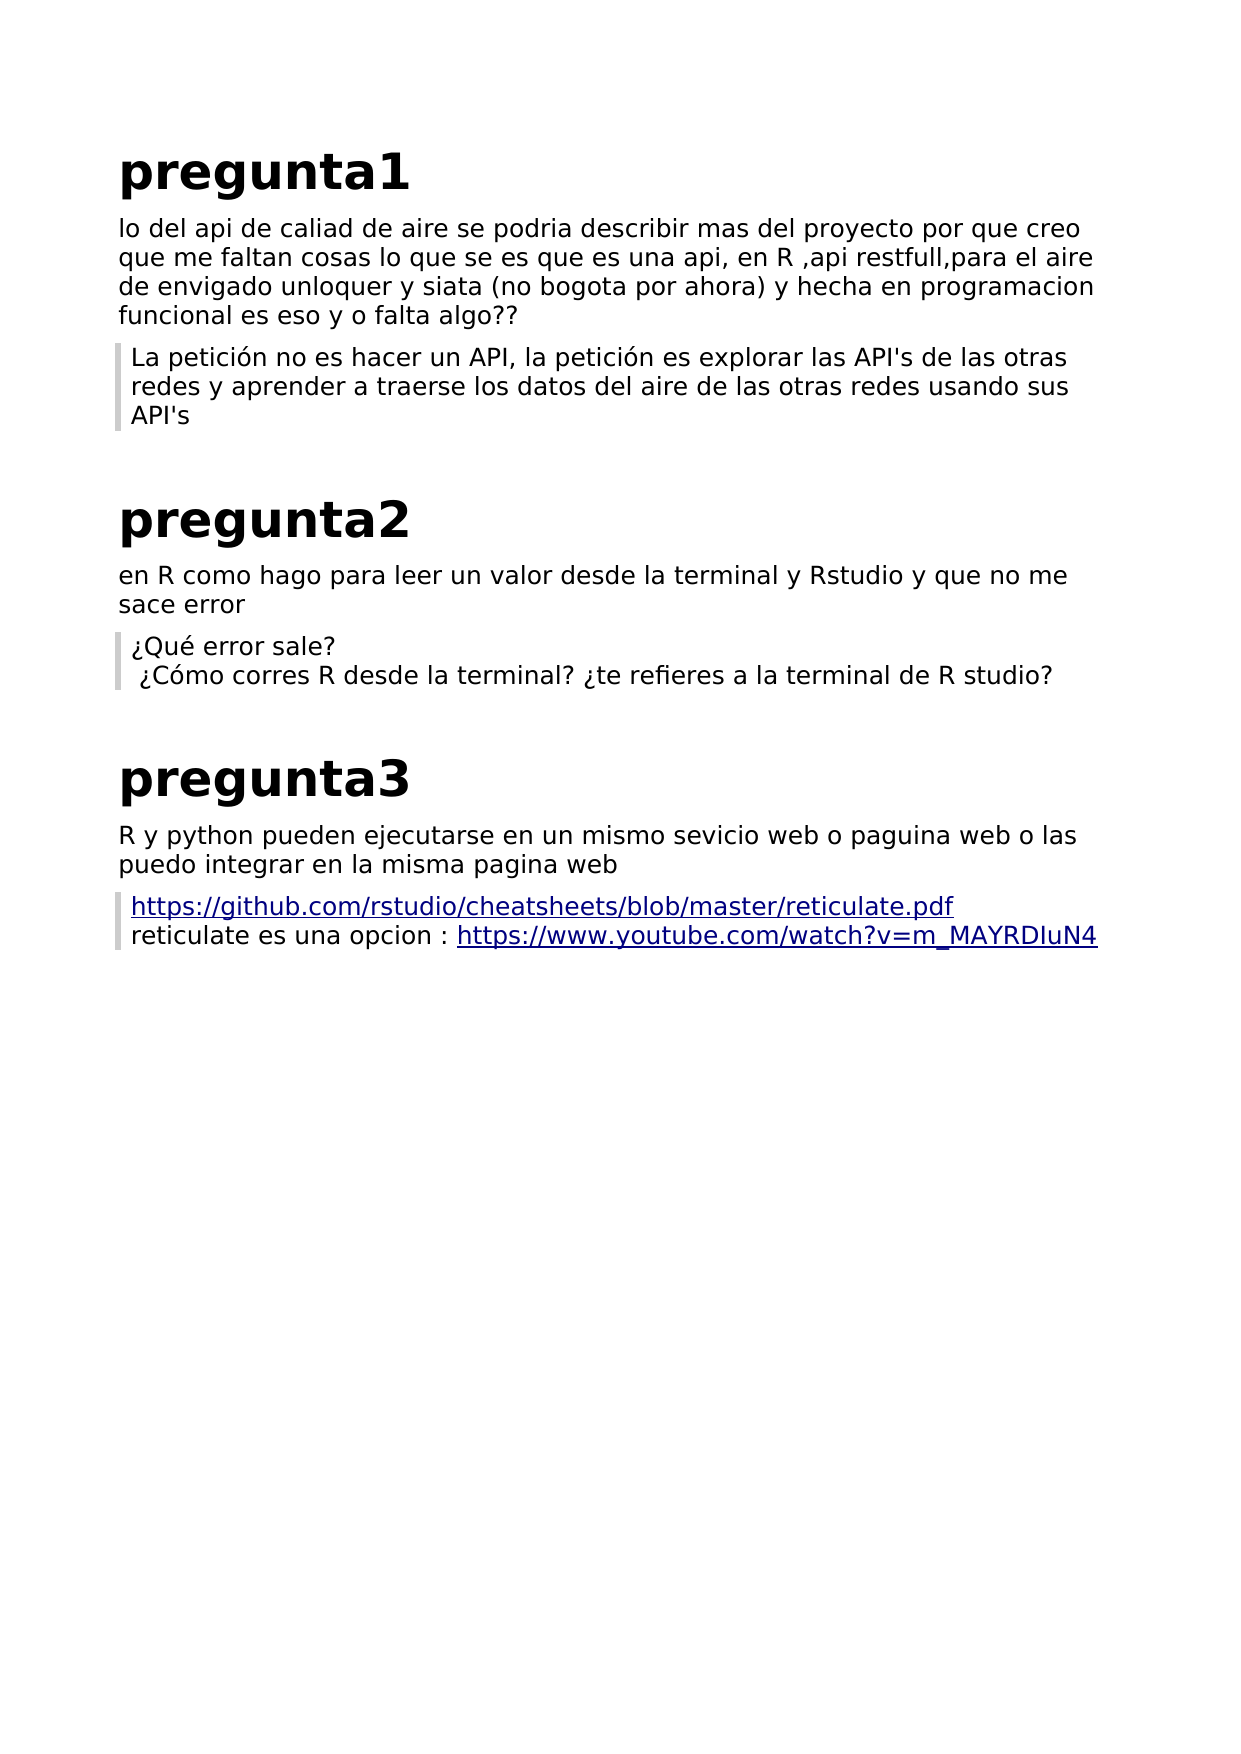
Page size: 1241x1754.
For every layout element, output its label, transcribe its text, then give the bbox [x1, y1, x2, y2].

subtitle pregunta1 [118, 143, 1122, 201]
table_header La petición no es hacer un API, la petición es explorar las API's de las otras redes y aprender a traerse los datos del aire de las otras redes usando sus API's [121, 343, 1122, 431]
text en R como hago para leer un valor desde la terminal y Rstudio y que no me sace error [118, 561, 1122, 619]
subtitle pregunta2 [118, 491, 1122, 549]
table_header https://github.com/rstudio/cheatsheets/blob/master/reticulate.pdf reticulate es una opcion : https://www.youtube.com/watch?v=m_MAYRDIuN4 [121, 892, 1122, 950]
subtitle pregunta3 [118, 750, 1122, 809]
text R y python pueden ejecutarse en un mismo sevicio web o paguina web o las puedo integrar en la misma pagina web [118, 821, 1122, 879]
text lo del api de caliad de aire se podria describir mas del proyecto por que creo que me faltan cosas lo que se es que es una api, en R ,api restfull,para el aire de envigado unloquer y siata (no bogota por ahora) y hecha en programacion funcional es eso y o falta algo?? [118, 214, 1122, 331]
table_header ¿Qué error sale? ¿Cómo corres R desde la terminal? ¿te refieres a la terminal de R studio? [121, 632, 1122, 690]
